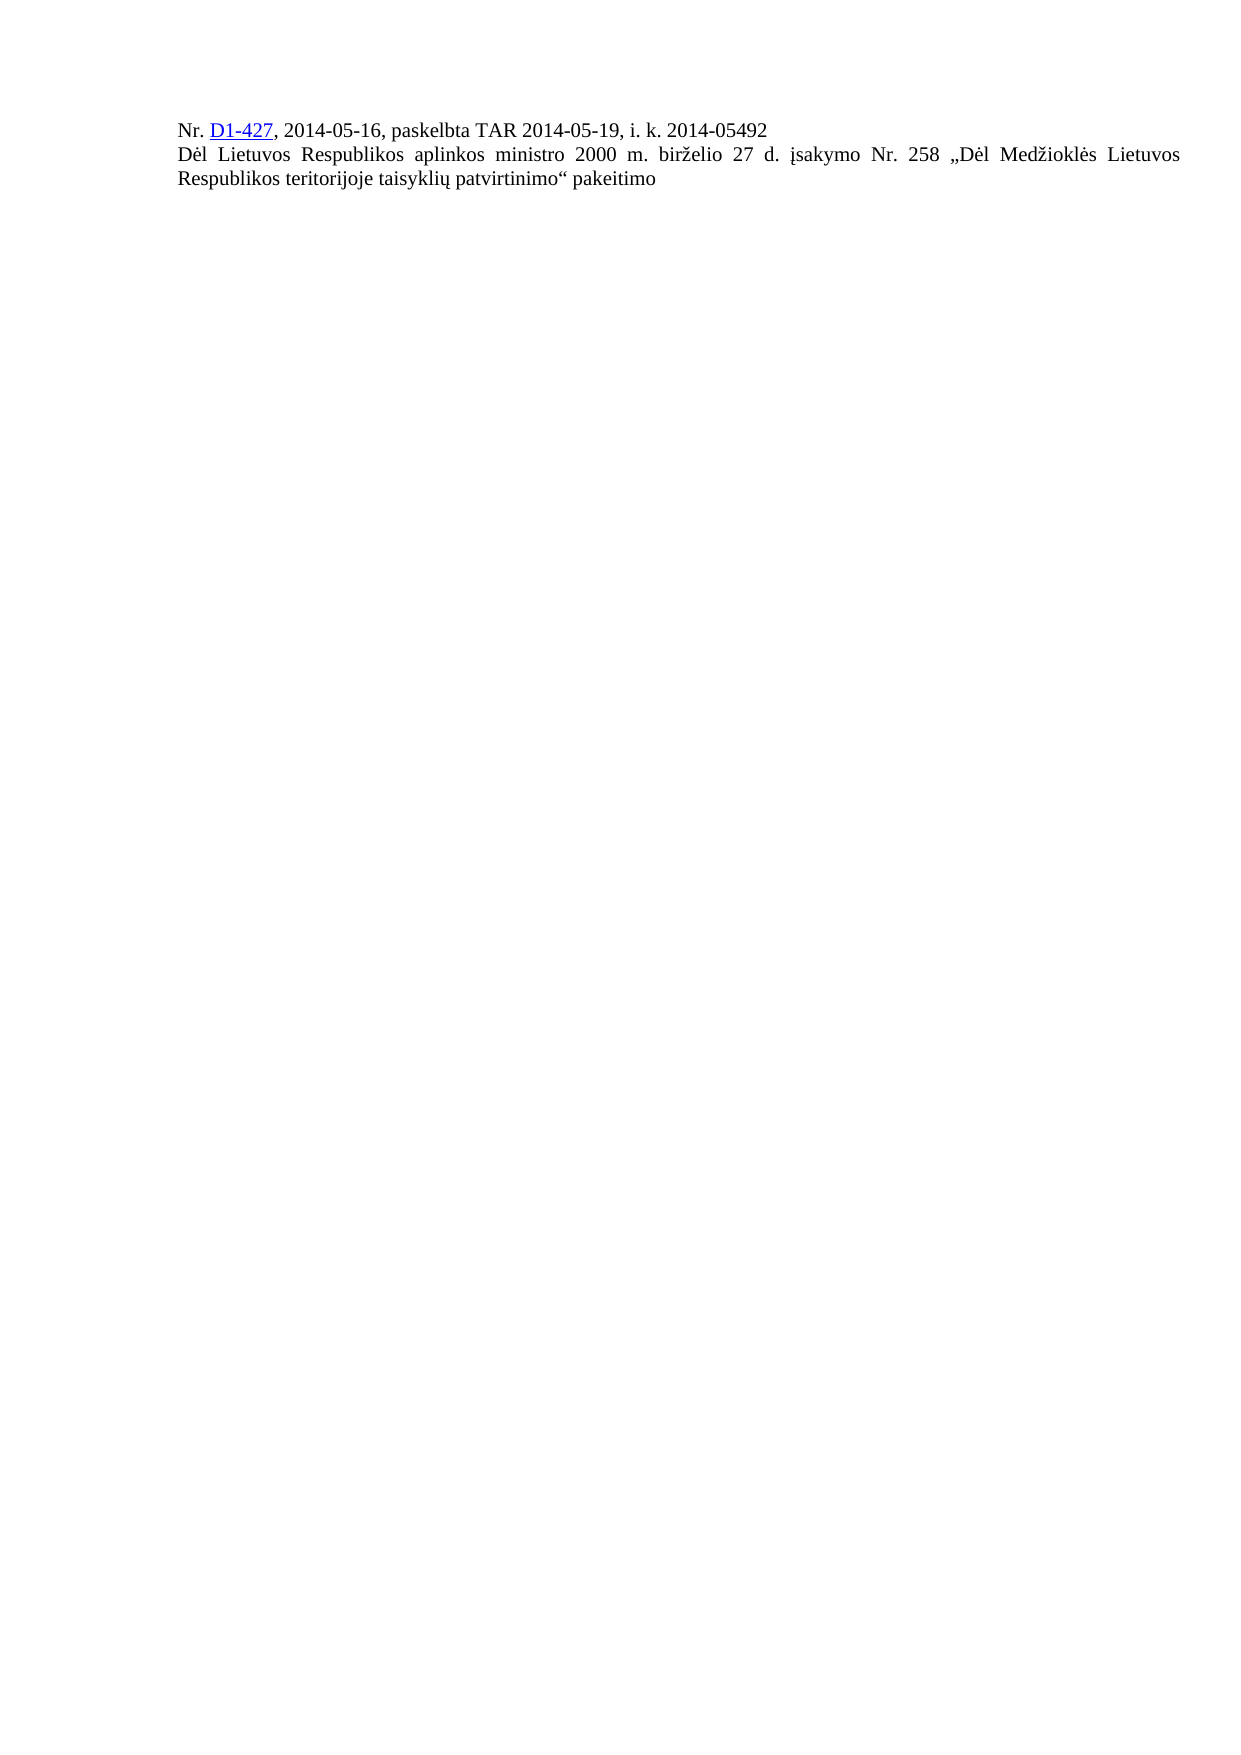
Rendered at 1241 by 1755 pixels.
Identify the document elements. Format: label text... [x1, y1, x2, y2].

text Dėl Lietuvos Respublikos aplinkos ministro 2000 m. birželio 27 d. įsakymo Nr. 258 „Dėl Medžioklės Lietuvos Respublikos teritorijoje taisyklių patvirtinimo“ pakeitimo [177, 142, 1181, 190]
text Nr. D1-427, 2014-05-16, paskelbta TAR 2014-05-19, i. k. 2014-05492 [177, 118, 1181, 142]
